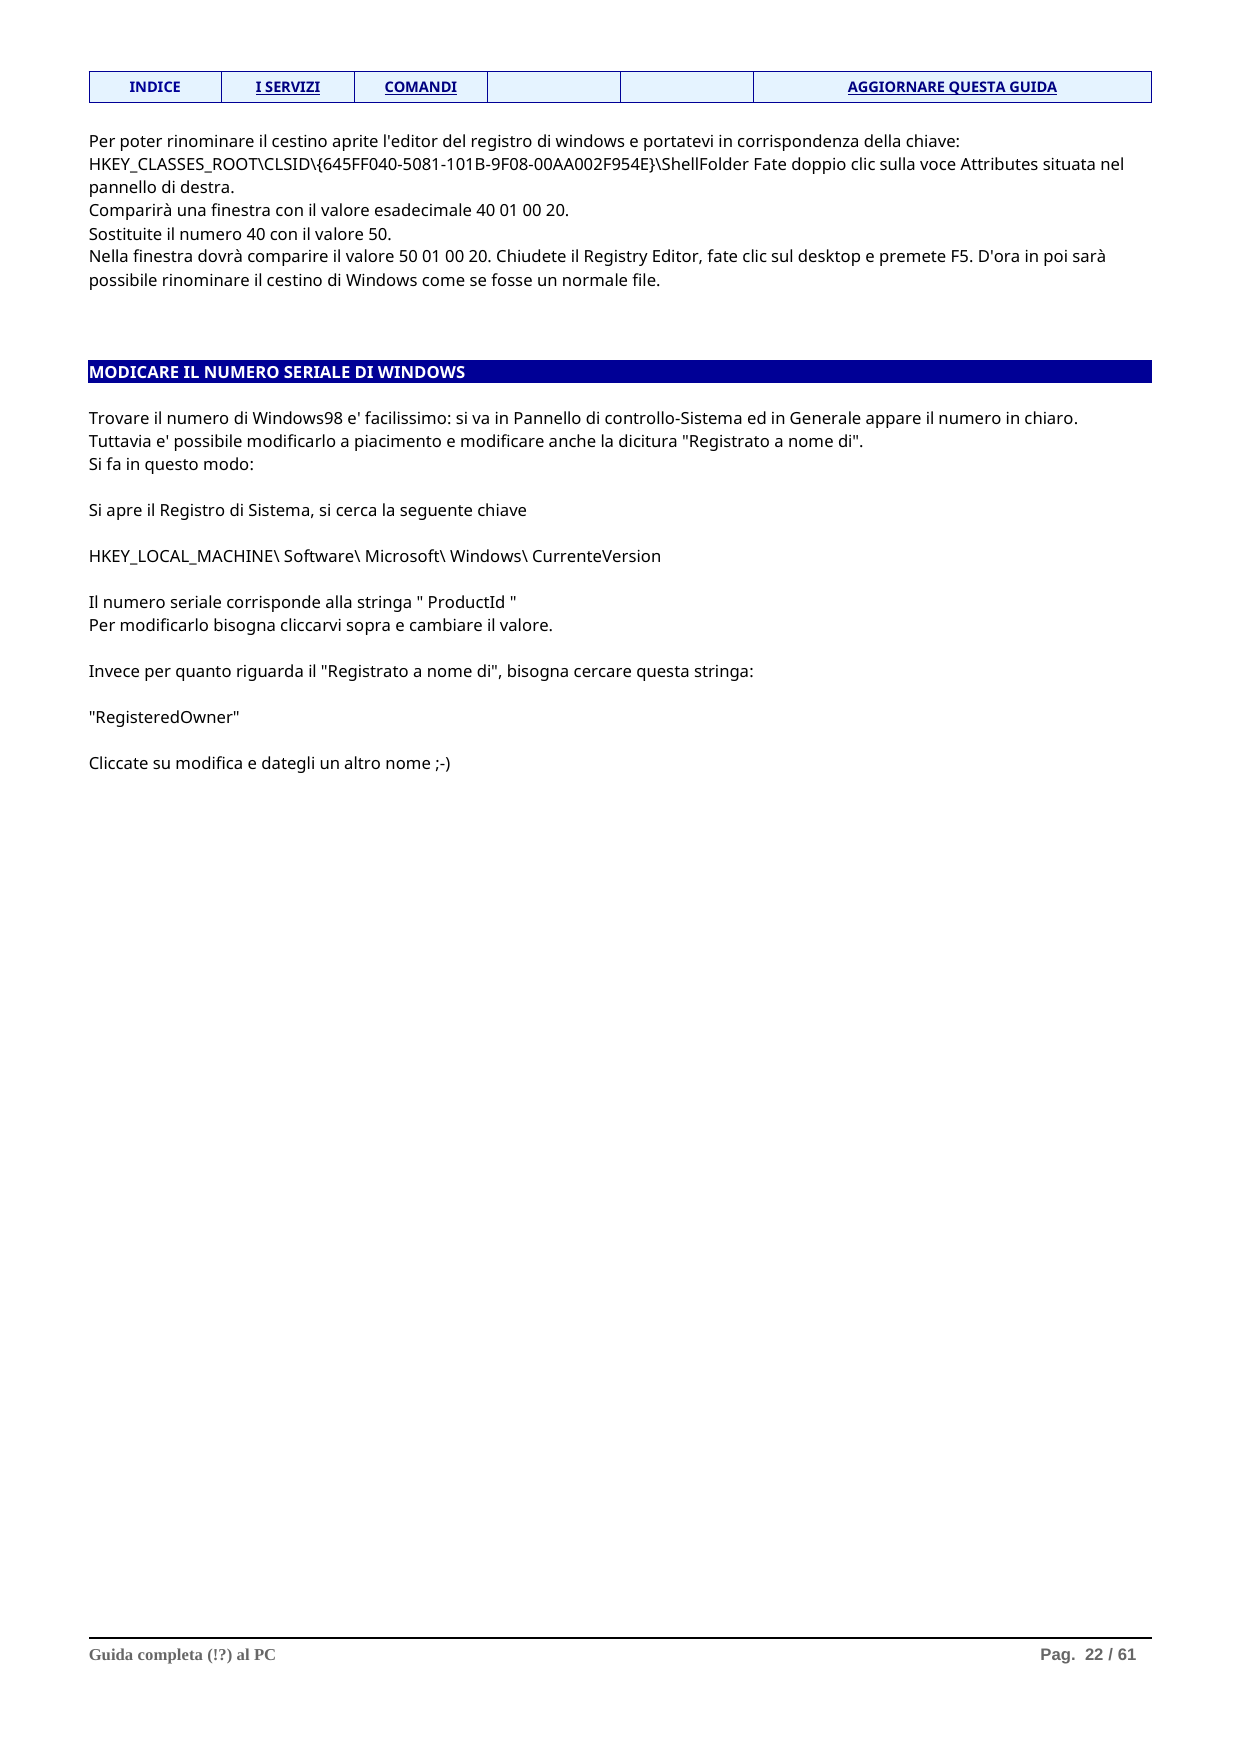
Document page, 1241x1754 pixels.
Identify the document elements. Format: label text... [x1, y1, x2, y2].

text Comparirà una finestra con il valore esadecimale 40 01 00 20. [88, 199, 1152, 222]
text Nella finestra dovrà comparire il valore 50 01 00 20. Chiudete il Registry Editor, fate clic sul desktop e premete F5. D'ora in poi sarà possibile rinominare il cestino di Windows come se fosse un normale file. [88, 245, 1152, 291]
text Sostituite il numero 40 con il valore 50. [88, 222, 1152, 245]
text Per poter rinominare il cestino aprite l'editor del registro di windows e portatevi in corrispondenza della chiave: [88, 130, 1152, 153]
text MODICARE IL NUMERO SERIALE DI WINDOWS [88, 360, 1152, 383]
text HKEY_CLASSES_ROOT\CLSID\{645FF040-5081-101B-9F08-00AA002F954E}\ShellFolder Fate doppio clic sulla voce Attributes situata nel pannello di destra. [88, 153, 1152, 199]
text Trovare il numero di Windows98 e' facilissimo: si va in Pannello di controllo-Sistema ed in Generale appare il numero in chiaro. Tuttavia e' possibile modificarlo a piacimento e modificare anche la dicitura "Registrato a nome di". Si fa in questo modo: Si apre il Registro di Sistema, si cerca la seguente chiave HKEY_LOCAL_MACHINE\ Software\ Microsoft\ Windows\ CurrenteVersion Il numero seriale corrisponde alla stringa " ProductId " Per modificarlo bisogna cliccarvi sopra e cambiare il valore. Invece per quanto riguarda il "Registrato a nome di", bisogna cercare questa stringa: "RegisteredOwner" Cliccate su modifica e dategli un altro nome ;-) [88, 383, 1152, 774]
